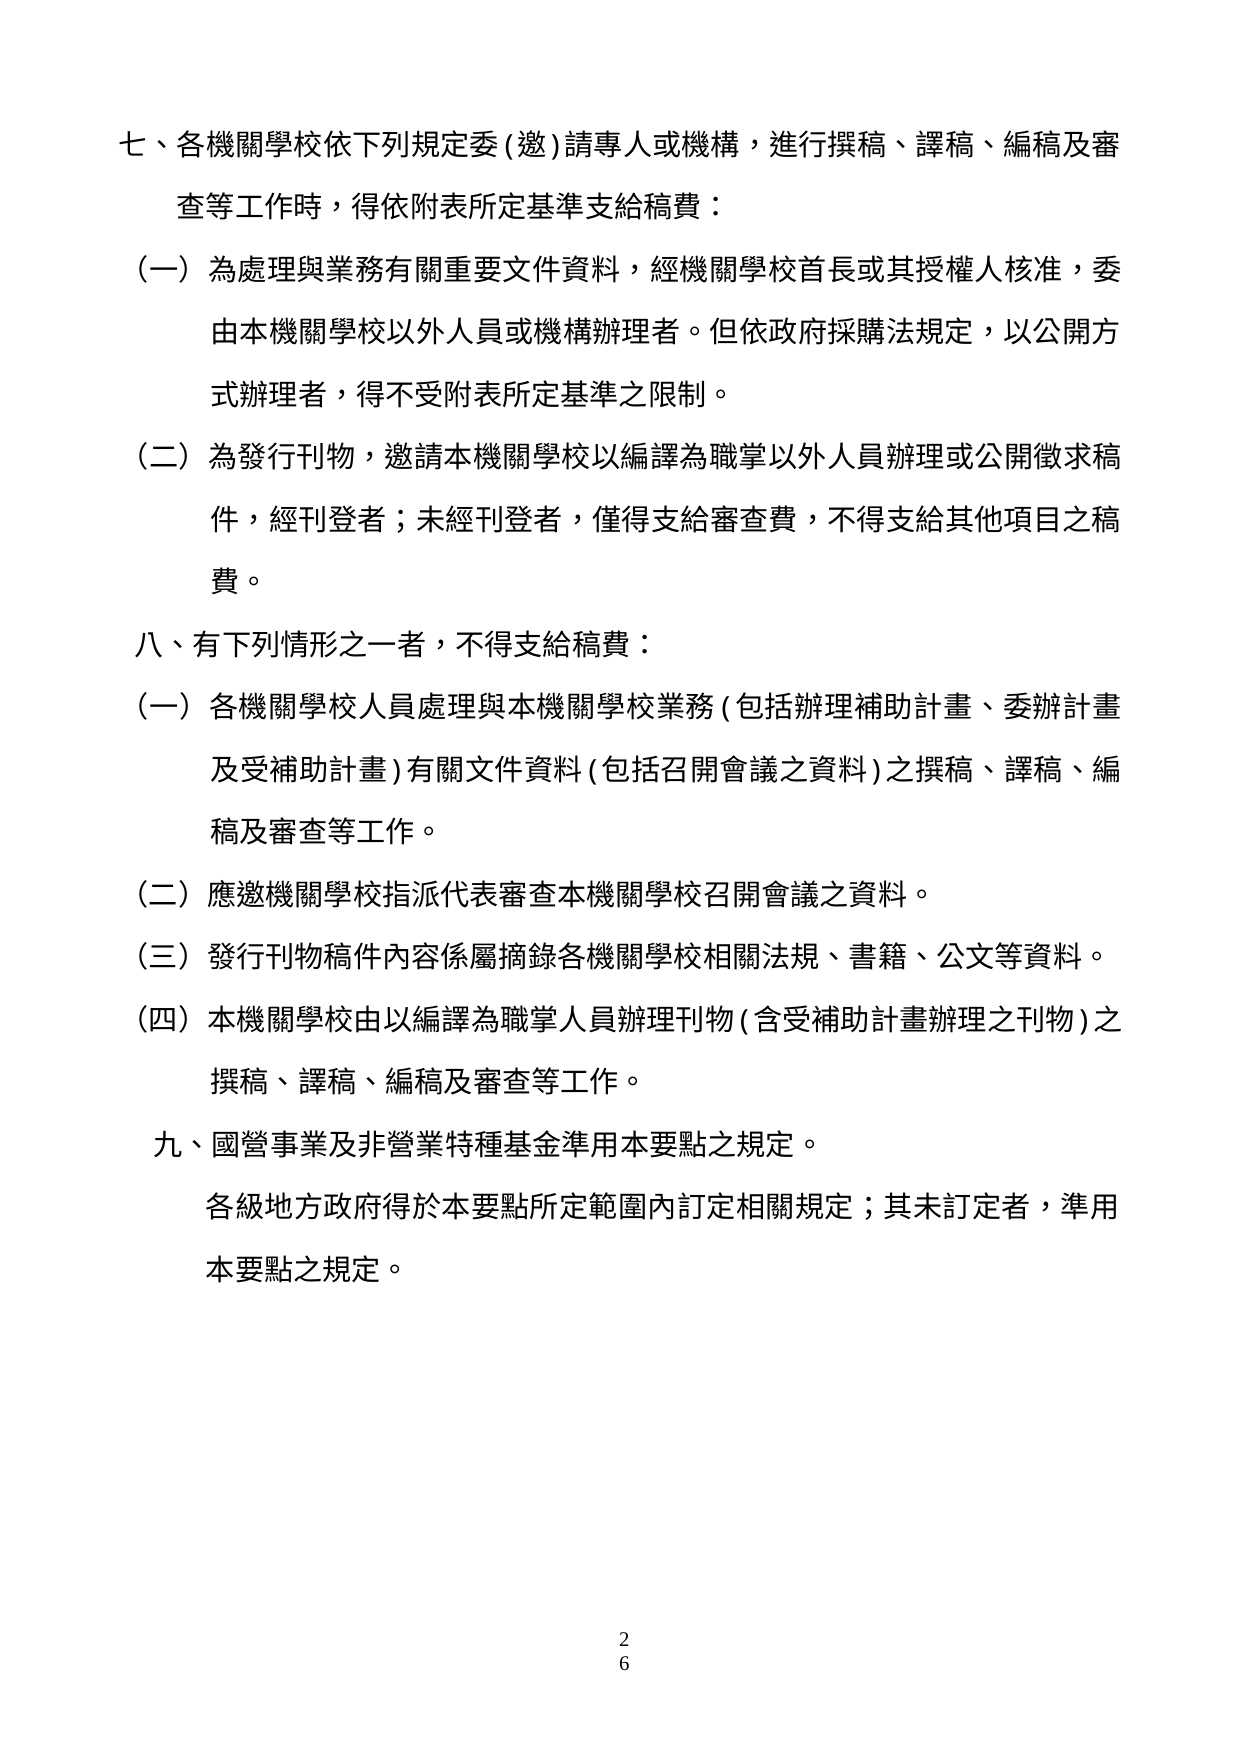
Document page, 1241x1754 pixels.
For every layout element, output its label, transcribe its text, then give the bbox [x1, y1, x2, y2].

text 各級地方政府得於本要點所定範圍內訂定相關規定；其未訂定者，準用本要點之規定。 [206, 1163, 1122, 1288]
text （一）各機關學校人員處理與本機關學校業務(包括辦理補助計畫、委辦計畫及受補助計畫)有關文件資料(包括召開會議之資料)之撰稿、譯稿、編稿及審查等工作。 [119, 663, 1122, 851]
text （二）應邀機關學校指派代表審查本機關學校召開會議之資料。 [119, 851, 1122, 913]
text 七、各機關學校依下列規定委(邀)請專人或機構，進行撰稿、譯稿、編稿及審查等工作時，得依附表所定基準支給稿費： [118, 101, 1122, 226]
text （一）為處理與業務有關重要文件資料，經機關學校首長或其授權人核准，委由本機關學校以外人員或機構辦理者。但依政府採購法規定，以公開方式辦理者，得不受附表所定基準之限制。 [119, 226, 1122, 413]
text （二）為發行刊物，邀請本機關學校以編譯為職掌以外人員辦理或公開徵求稿件，經刊登者；未經刊登者，僅得支給審查費，不得支給其他項目之稿費。 [119, 413, 1122, 601]
text （四）本機關學校由以編譯為職掌人員辦理刊物(含受補助計畫辦理之刊物)之撰稿、譯稿、編稿及審查等工作。 [119, 976, 1122, 1101]
text （三）發行刊物稿件內容係屬摘錄各機關學校相關法規、書籍、公文等資料。 [119, 913, 1122, 976]
text 八、有下列情形之一者，不得支給稿費： [99, 601, 1122, 663]
text 九、國營事業及非營業特種基金準用本要點之規定。 [118, 1101, 1122, 1163]
